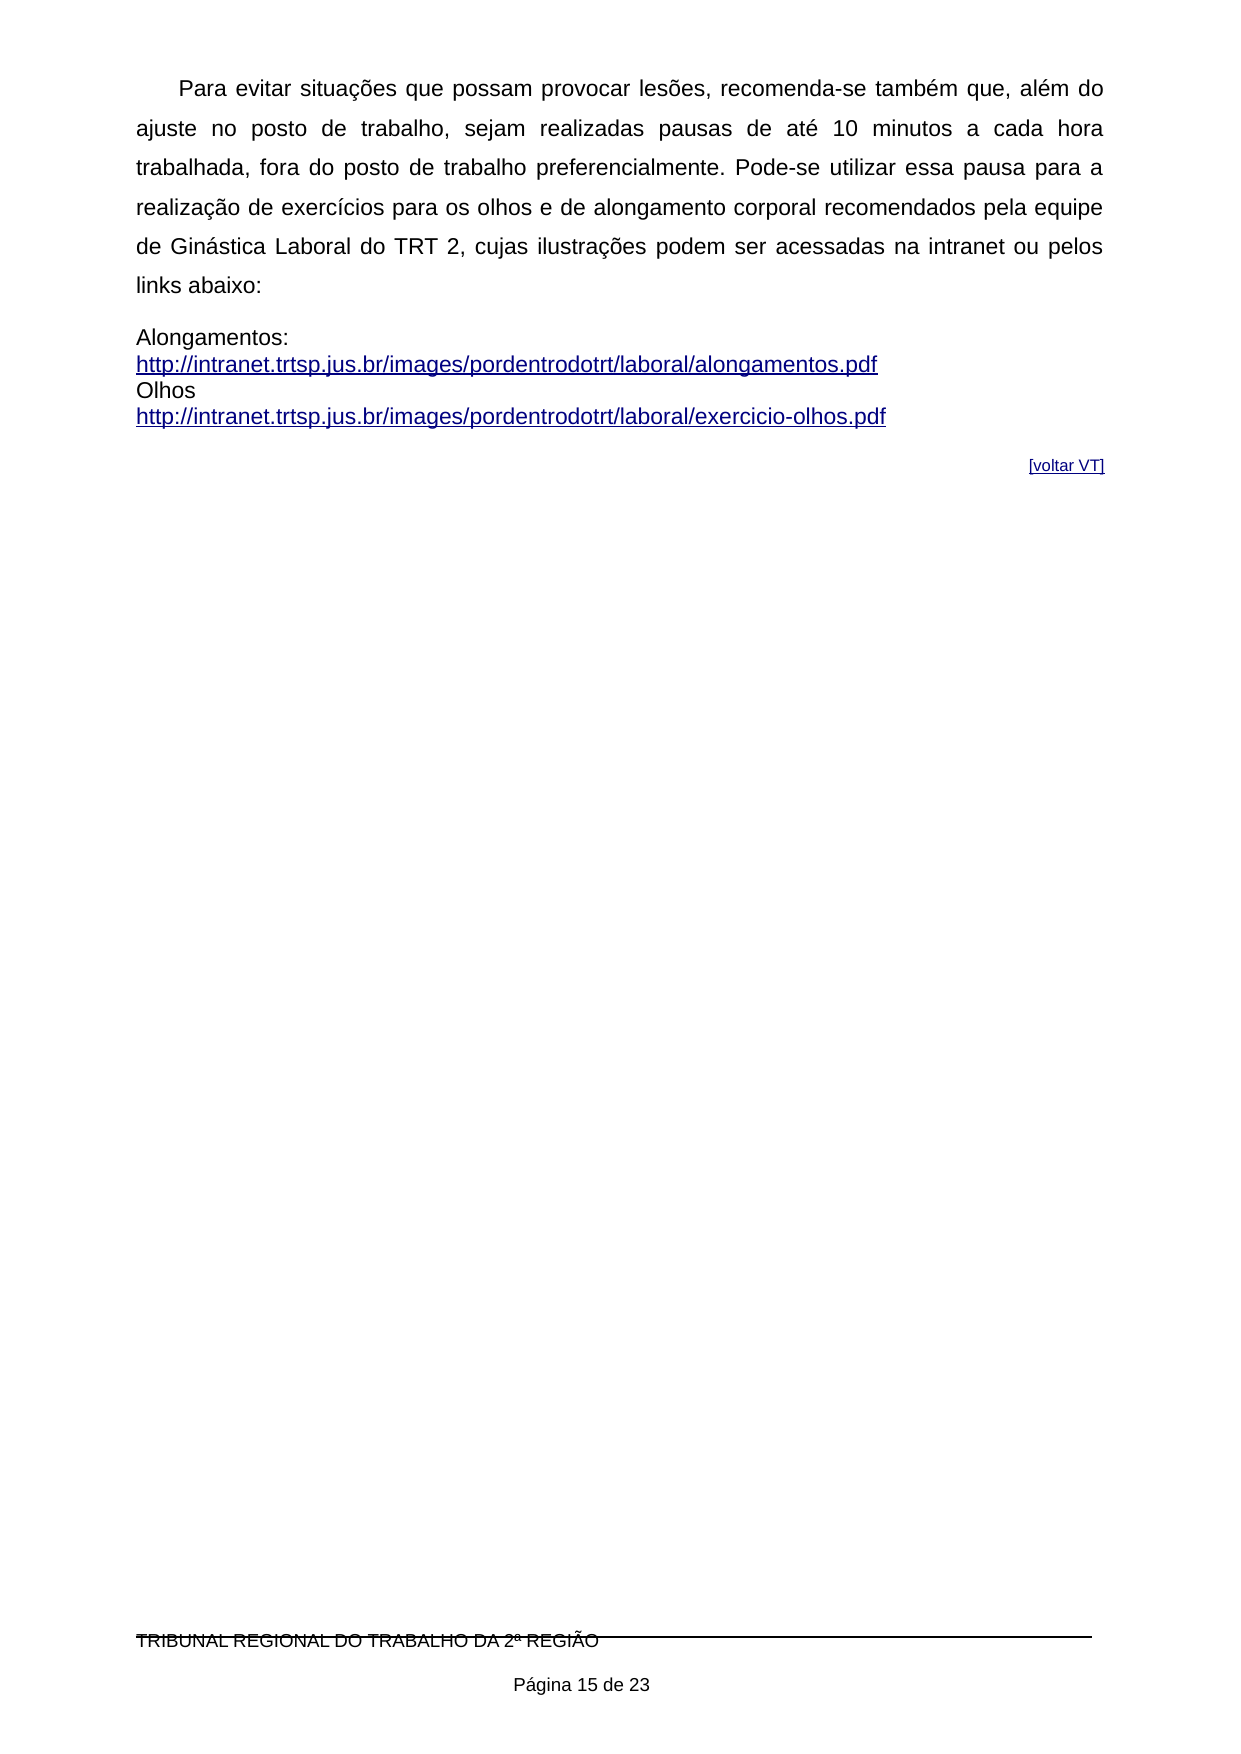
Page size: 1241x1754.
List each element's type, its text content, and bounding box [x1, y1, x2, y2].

text Olhos [136, 377, 1104, 403]
text [voltar VT] [136, 456, 1104, 475]
text http://intranet.trtsp.jus.br/images/pordentrodotrt/laboral/exercicio-olhos.pdf [136, 403, 1104, 430]
text Alongamentos: [136, 324, 1104, 351]
text http://intranet.trtsp.jus.br/images/pordentrodotrt/laboral/alongamentos.pdf [136, 351, 1104, 377]
text Para evitar situações que possam provocar lesões, recomenda-se também que, além do ajuste no posto de trabalho, sejam realizadas pausas de até 10 minutos a cada hora trabalhada, fora do posto de trabalho preferencialmente. Pode-se utilizar essa pausa para a realização de exercícios para os olhos e de alongamento corporal recomendados pela equipe de Ginástica Laboral do TRT 2, cujas ilustrações podem ser acessadas na intranet ou pelos links abaixo: [136, 75, 1104, 299]
